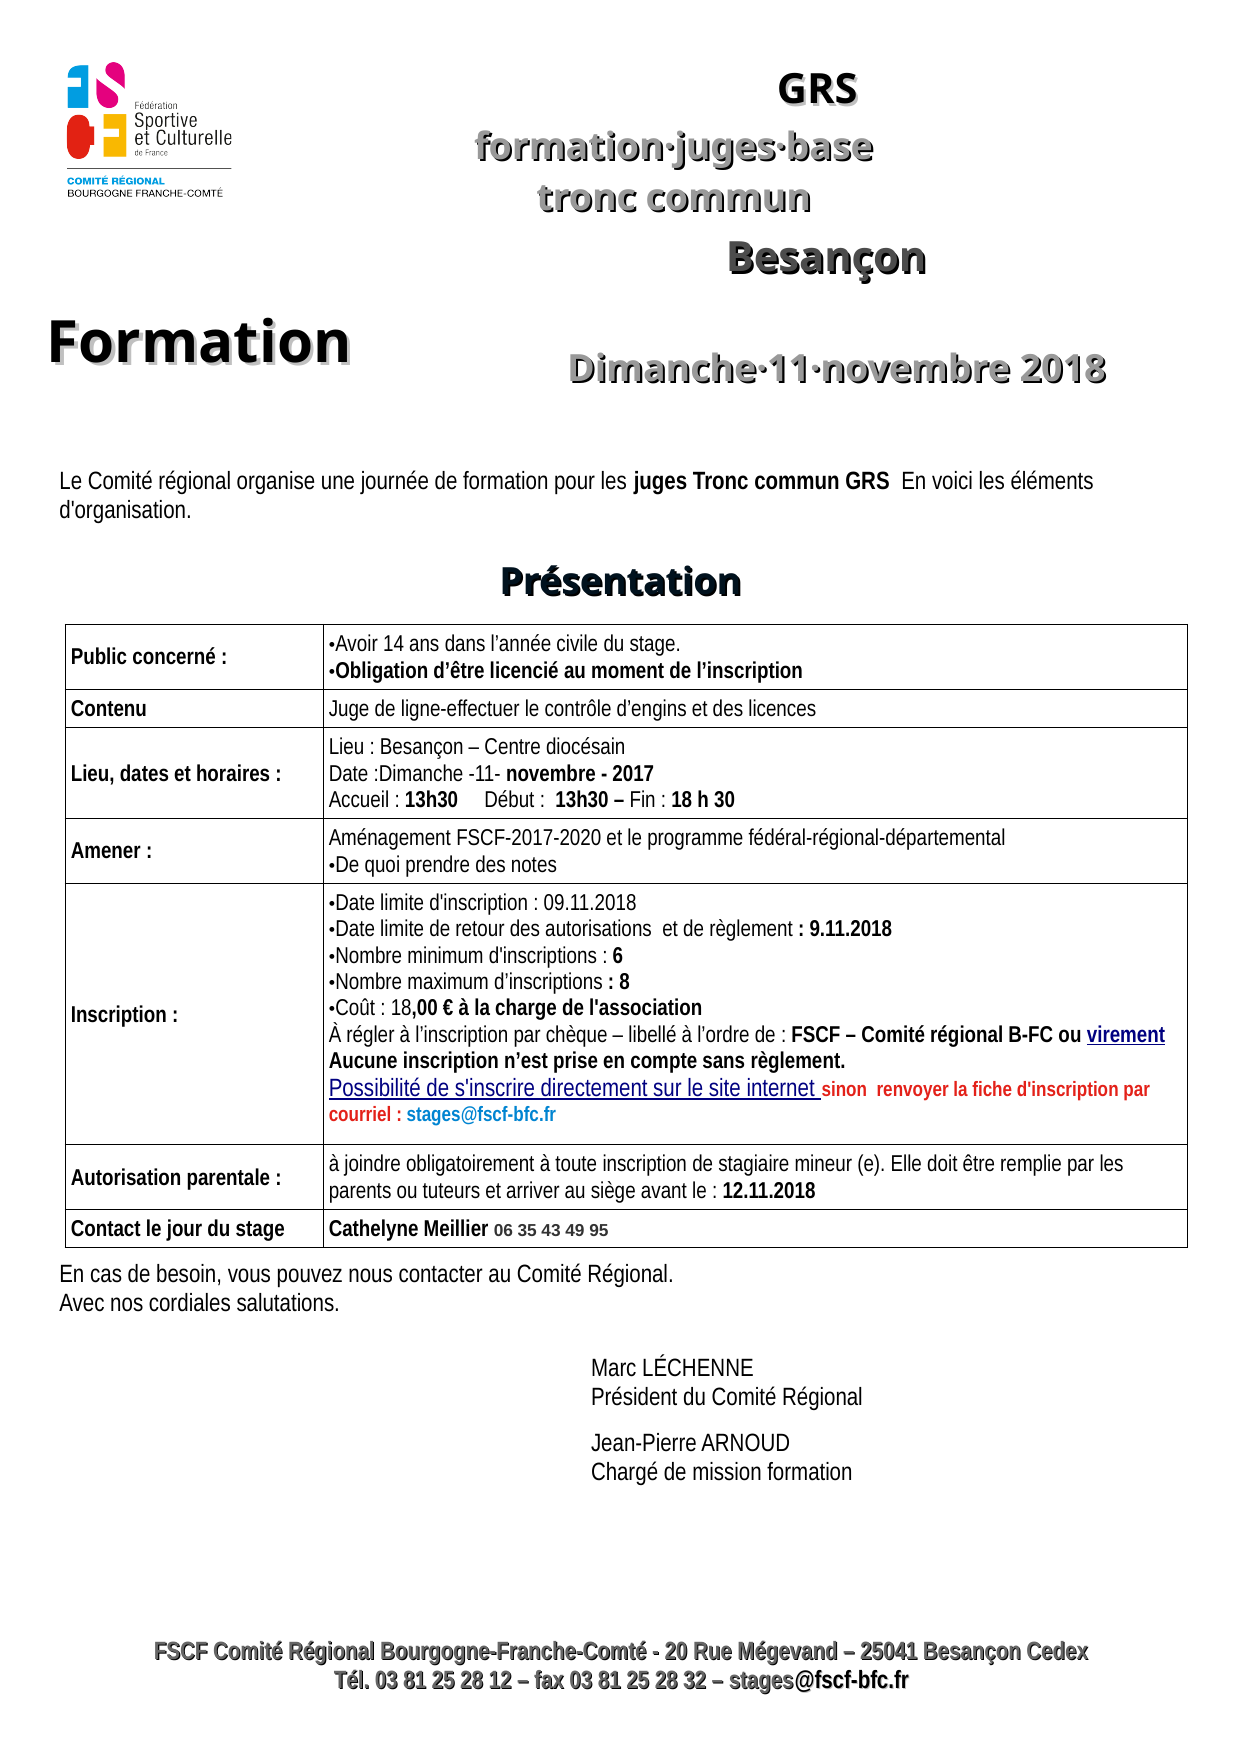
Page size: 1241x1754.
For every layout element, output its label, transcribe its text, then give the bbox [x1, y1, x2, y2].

table_header Public concerné : [66, 625, 323, 689]
table_cell Cathelyne Meillier 06 35 43 49 95 [324, 1210, 1187, 1247]
text En cas de besoin, vous pouvez nous contacter au Comité Régional. Avec nos cordiales salutations. [59, 1259, 1181, 1317]
table_cell à joindre obligatoirement à toute inscription de stagiaire mineur (e). Elle doit être remplie par les parents ou tuteurs et arriver au siège avant le : 12.11.2018 [324, 1145, 1187, 1209]
table_cell Contact le jour du stage [66, 1210, 323, 1247]
subtitle Présentation [59, 554, 1181, 606]
table_cell Amener : [66, 819, 323, 883]
text Marc LÉCHENNE Président du Comité Régional [591, 1353, 1181, 1410]
table_cell Contenu [66, 690, 323, 727]
table_cell Lieu, dates et horaires : [66, 728, 323, 818]
text Jean-Pierre ARNOUD Chargé de mission formation [591, 1428, 1181, 1486]
table_header Avoir 14 ans dans l’année civile du stage. Obligation d’être licencié au moment de l’inscription [324, 625, 1187, 689]
table_cell Date limite d'inscription : 09.11.2018 Date limite de retour des autorisations et de règlement : 9.11.2018 Nombre minimum d'inscriptions : 6 Nombre maximum d’inscriptions : 8 Coût : 18,00 € à la charge de l'association À régler à l’inscription par chèque – libellé à l’ordre de : FSCF – Comité régional B-FC ou virement Aucune inscription n’est prise en compte sans règlement. Possibilité de s'inscrire directement sur le site internet sinon renvoyer la fiche d'inscription par courriel : stages@fscf-bfc.fr [324, 884, 1187, 1144]
picture [66, 62, 232, 199]
table_cell Autorisation parentale : [66, 1145, 323, 1209]
table_cell Lieu : Besançon – Centre diocésain Date :Dimanche -11- novembre - 2017 Accueil : 13h30 Début : 13h30 – Fin : 18 h 30 [324, 728, 1187, 818]
table_cell Aménagement FSCF-2017-2020 et le programme fédéral-régional-départemental De quoi prendre des notes [324, 819, 1187, 883]
table_cell Inscription : [66, 884, 323, 1144]
table_cell Juge de ligne-effectuer le contrôle d’engins et des licences [324, 690, 1187, 727]
text Le Comité régional organise une journée de formation pour les juges Tronc commun GRS En voici les éléments d'organisation. [59, 466, 1181, 523]
